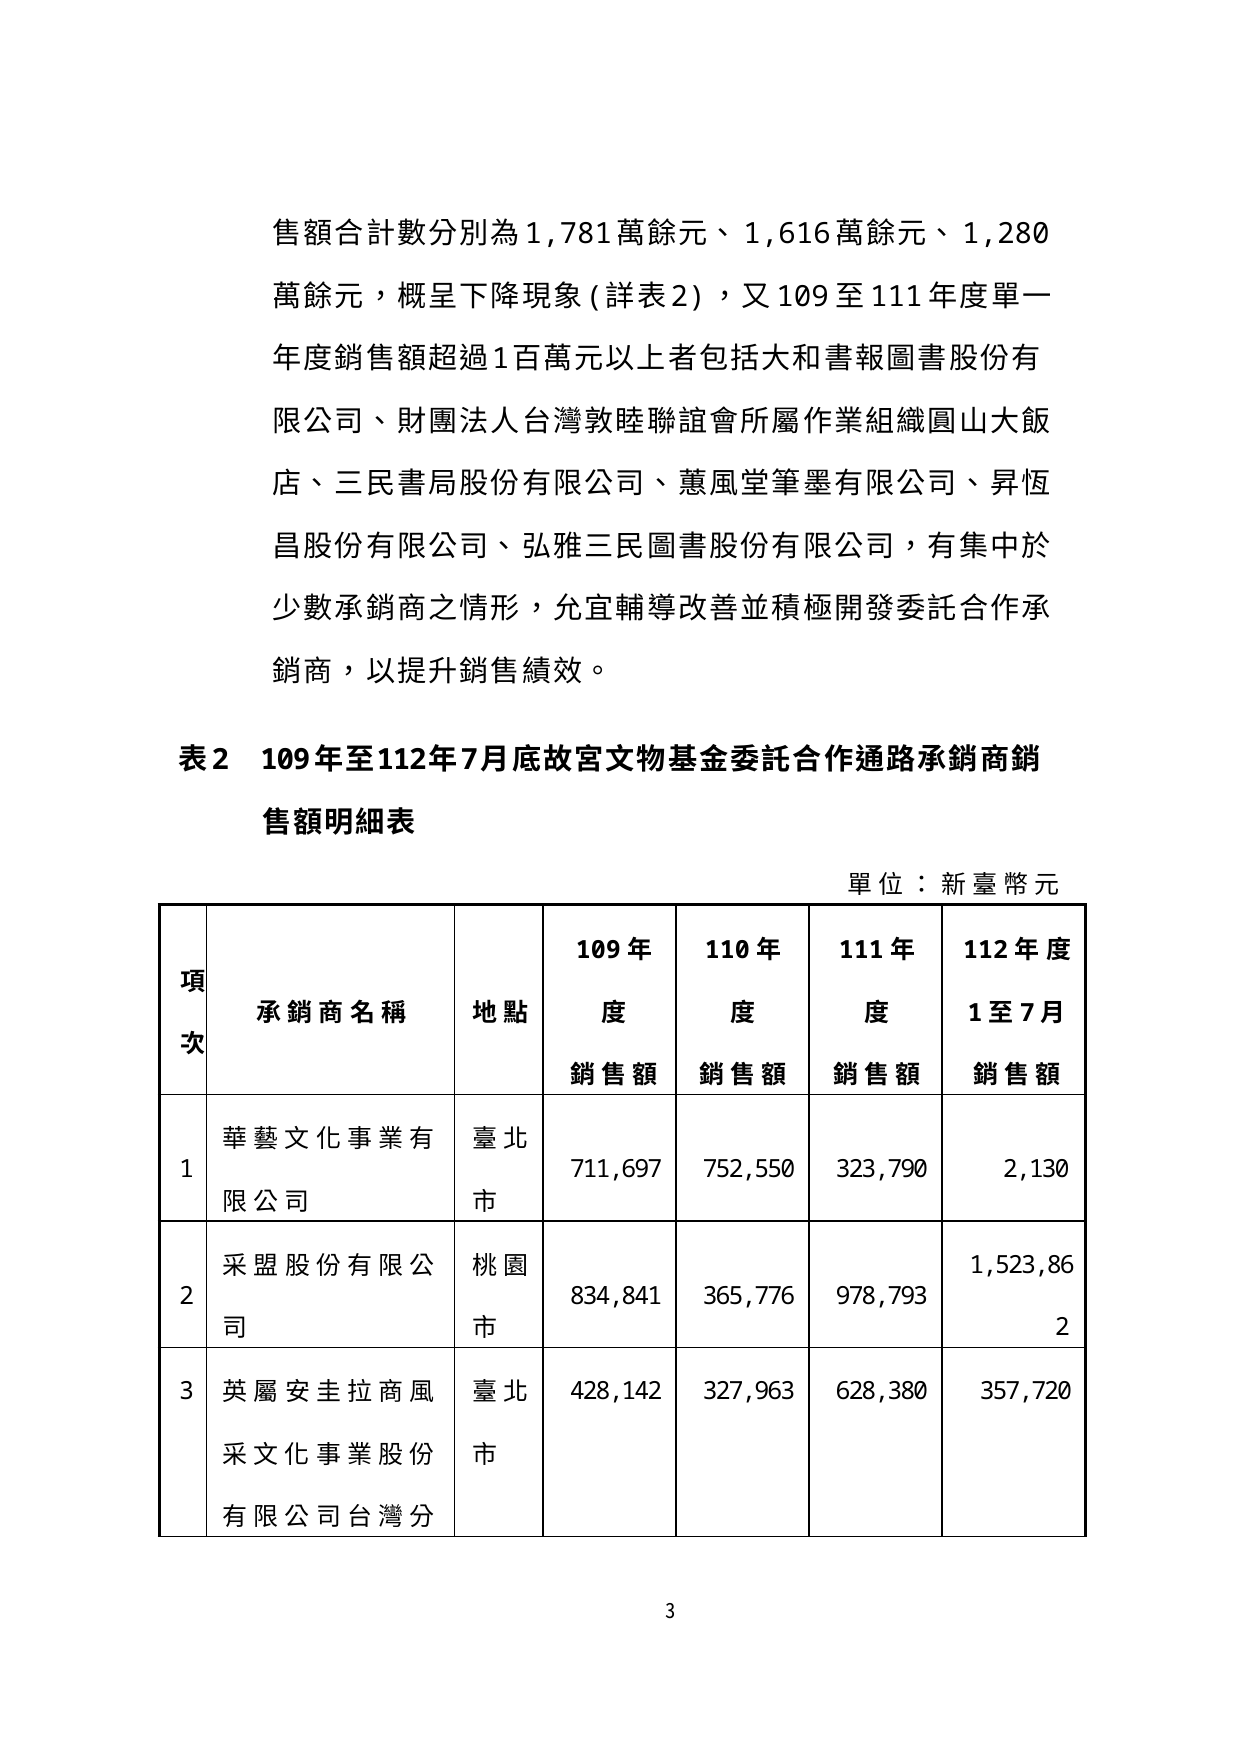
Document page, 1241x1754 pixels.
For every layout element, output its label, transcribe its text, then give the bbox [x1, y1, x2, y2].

table_cell 428,142 [544, 1348, 675, 1536]
table_cell 711,697 [544, 1095, 675, 1220]
text 單位：新臺幣元 [177, 841, 1063, 903]
table_cell 834,841 [544, 1222, 675, 1347]
table_header 項次 [161, 906, 206, 1094]
table_header 地點 [455, 906, 542, 1094]
table_cell 327,963 [677, 1348, 808, 1536]
table_cell 2 [161, 1222, 206, 1347]
table_cell 桃園市 [455, 1222, 542, 1347]
table_cell 365,776 [677, 1222, 808, 1347]
table_cell 3 [161, 1348, 206, 1536]
table_cell 1 [161, 1095, 206, 1220]
table_cell 采盟股份有限公司 [207, 1222, 454, 1347]
table_header 109年度 銷售額 [544, 906, 675, 1094]
table_cell 臺北市 [455, 1348, 542, 1536]
table_cell 628,380 [810, 1348, 941, 1536]
table_header 110年度 銷售額 [677, 906, 808, 1094]
table_cell 2,130 [943, 1095, 1084, 1220]
table_cell 臺北市 [455, 1095, 542, 1220]
table_cell 752,550 [677, 1095, 808, 1220]
table_header 111年度 銷售額 [810, 906, 941, 1094]
text 表2 109年至112年7月底故宮文物基金委託合作通路承銷商銷售額明細表 [177, 716, 1063, 841]
text 售額合計數分別為1,781萬餘元、1,616萬餘元、1,280萬餘元，概呈下降現象(詳表2)，又109至111年度單一年度銷售額超過1百萬元以上者包括大和書報圖書股份有限公司、財團法人台灣敦睦聯誼會所屬作業組織圓山大飯店、三民書局股份有限公司、蕙風堂筆墨有限公司、昇恆昌股份有限公司、弘雅三民圖書股份有限公司，有集中於少數承銷商之情形，允宜輔導改善並積極開發委託合作承銷商，以提升銷售績效。 [266, 189, 1063, 689]
table_header 承銷商名稱 [207, 906, 454, 1094]
table_cell 323,790 [810, 1095, 941, 1220]
table_cell 華藝文化事業有限公司 [207, 1095, 454, 1220]
table_header 112年度 1至7月 銷售額 [943, 906, 1084, 1094]
table_cell 1,523,862 [943, 1222, 1084, 1347]
table_cell 978,793 [810, 1222, 941, 1347]
table_cell 357,720 [943, 1348, 1084, 1536]
table_cell 英屬安圭拉商風采文化事業股份有限公司台灣分 [207, 1348, 454, 1536]
